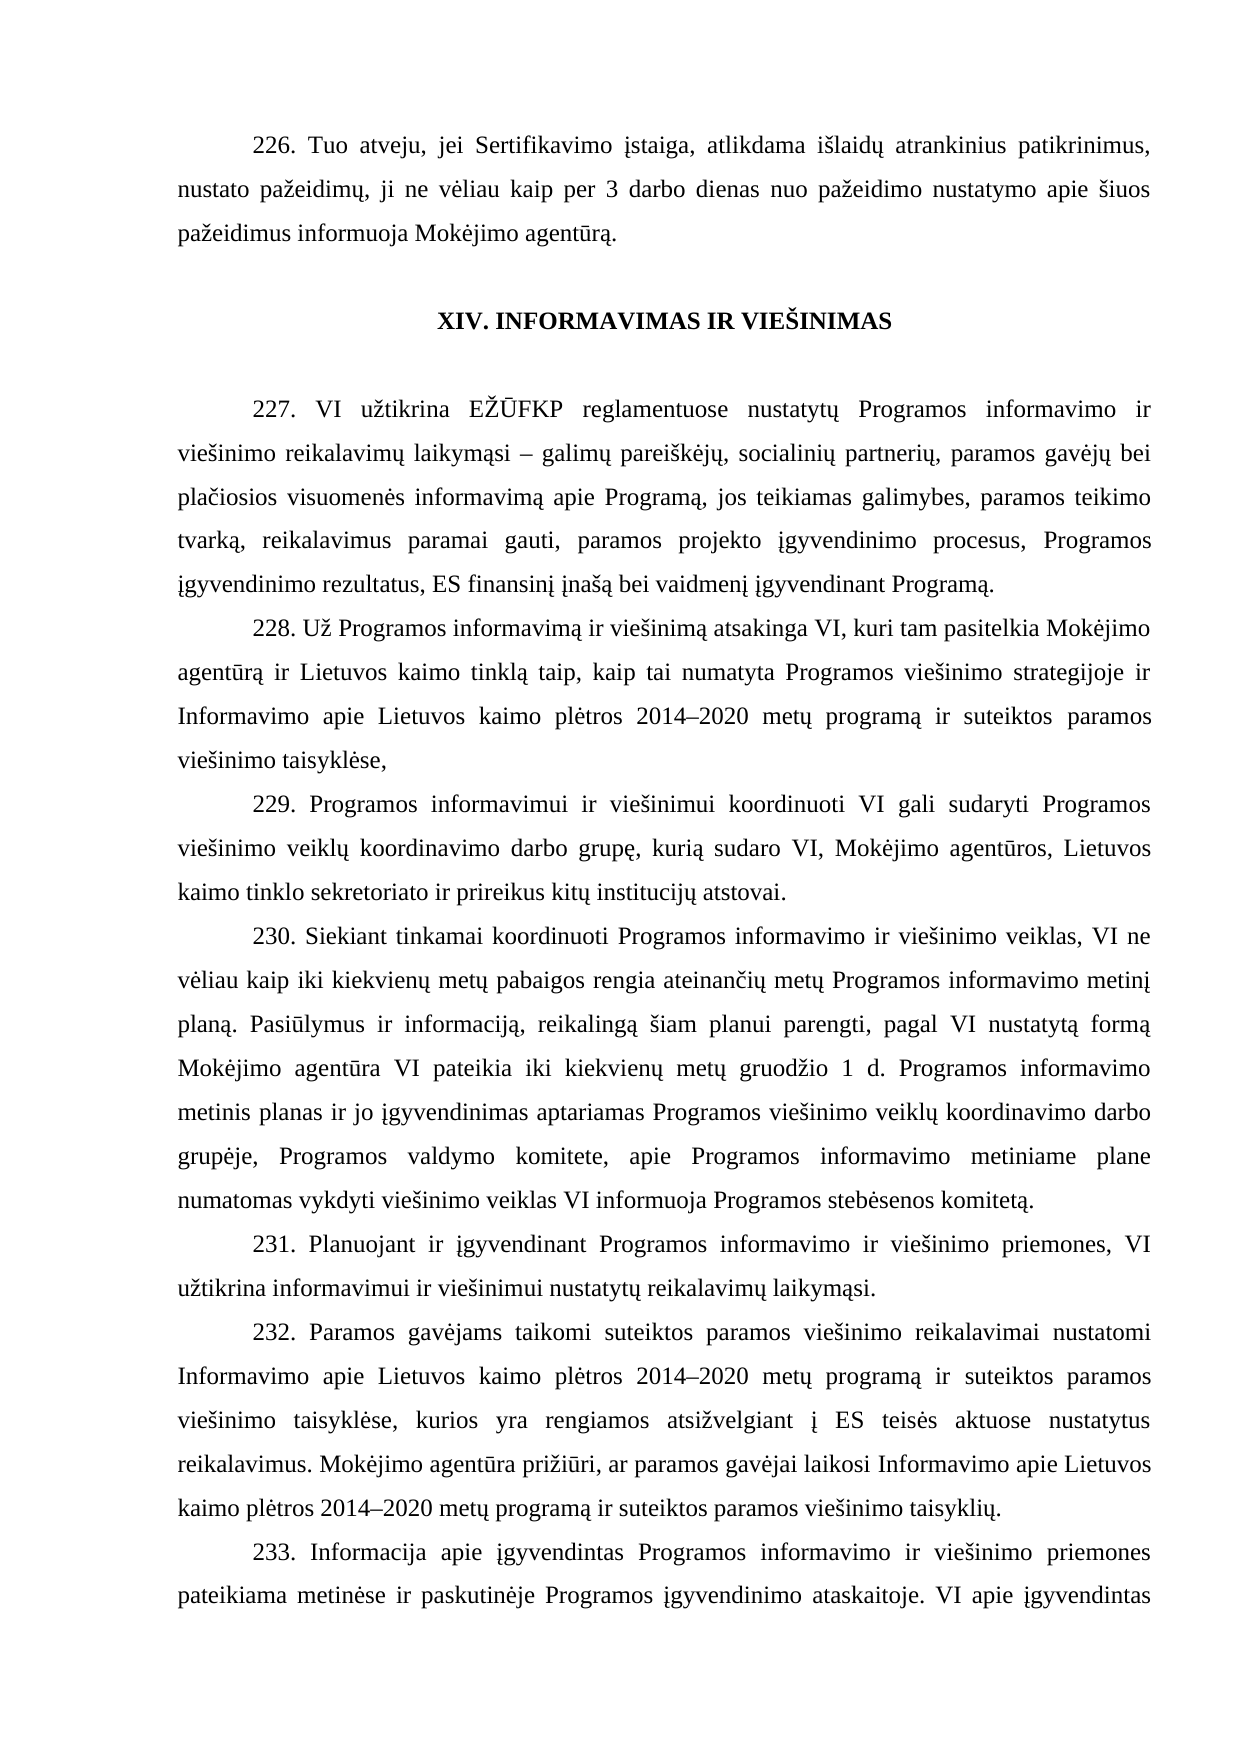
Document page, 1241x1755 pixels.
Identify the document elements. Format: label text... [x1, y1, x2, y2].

text 230. Siekiant tinkamai koordinuoti Programos informavimo ir viešinimo veiklas, VI ne vėliau kaip iki kiekvienų metų pabaigos rengia ateinančių metų Programos informavimo metinį planą. Pasiūlymus ir informaciją, reikalingą šiam planui parengti, pagal VI nustatytą formą Mokėjimo agentūra VI pateikia iki kiekvienų metų gruodžio 1 d. Programos informavimo metinis planas ir jo įgyvendinimas aptariamas Programos viešinimo veiklų koordinavimo darbo grupėje, Programos valdymo komitete, apie Programos informavimo metiniame plane numatomas vykdyti viešinimo veiklas VI informuoja Programos stebėsenos komitetą. [177, 921, 1152, 1214]
text 232. Paramos gavėjams taikomi suteiktos paramos viešinimo reikalavimai nustatomi Informavimo apie Lietuvos kaimo plėtros 2014–2020 metų programą ir suteiktos paramos viešinimo taisyklėse, kurios yra rengiamos atsižvelgiant į ES teisės aktuose nustatytus reikalavimus. Mokėjimo agentūra prižiūri, ar paramos gavėjai laikosi Informavimo apie Lietuvos kaimo plėtros 2014–2020 metų programą ir suteiktos paramos viešinimo taisyklių. [177, 1317, 1152, 1521]
text 226. Tuo atveju, jei Sertifikavimo įstaiga, atlikdama išlaidų atrankinius patikrinimus, nustato pažeidimų, ji ne vėliau kaip per 3 darbo dienas nuo pažeidimo nustatymo apie šiuos pažeidimus informuoja Mokėjimo agentūrą. [177, 130, 1152, 247]
text 231. Planuojant ir įgyvendinant Programos informavimo ir viešinimo priemones, VI užtikrina informavimui ir viešinimui nustatytų reikalavimų laikymąsi. [177, 1229, 1152, 1302]
text 233. Informacija apie įgyvendintas Programos informavimo ir viešinimo priemones pateikiama metinėse ir paskutinėje Programos įgyvendinimo ataskaitoje. VI apie įgyvendintas [177, 1537, 1152, 1608]
text XIV. INFORMAVIMAS IR VIEŠINIMAS [177, 306, 1152, 334]
text 228. Už Programos informavimą ir viešinimą atsakinga VI, kuri tam pasitelkia Mokėjimo agentūrą ir Lietuvos kaimo tinklą taip, kaip tai numatyta Programos viešinimo strategijoje ir Informavimo apie Lietuvos kaimo plėtros 2014–2020 metų programą ir suteiktos paramos viešinimo taisyklėse, [177, 613, 1152, 774]
text 229. Programos informavimui ir viešinimui koordinuoti VI gali sudaryti Programos viešinimo veiklų koordinavimo darbo grupę, kurią sudaro VI, Mokėjimo agentūros, Lietuvos kaimo tinklo sekretoriato ir prireikus kitų institucijų atstovai. [177, 789, 1152, 906]
text 227. VI užtikrina EŽŪFKP reglamentuose nustatytų Programos informavimo ir viešinimo reikalavimų laikymąsi – galimų pareiškėjų, socialinių partnerių, paramos gavėjų bei plačiosios visuomenės informavimą apie Programą, jos teikiamas galimybes, paramos teikimo tvarką, reikalavimus paramai gauti, paramos projekto įgyvendinimo procesus, Programos įgyvendinimo rezultatus, ES finansinį įnašą bei vaidmenį įgyvendinant Programą. [177, 394, 1152, 598]
